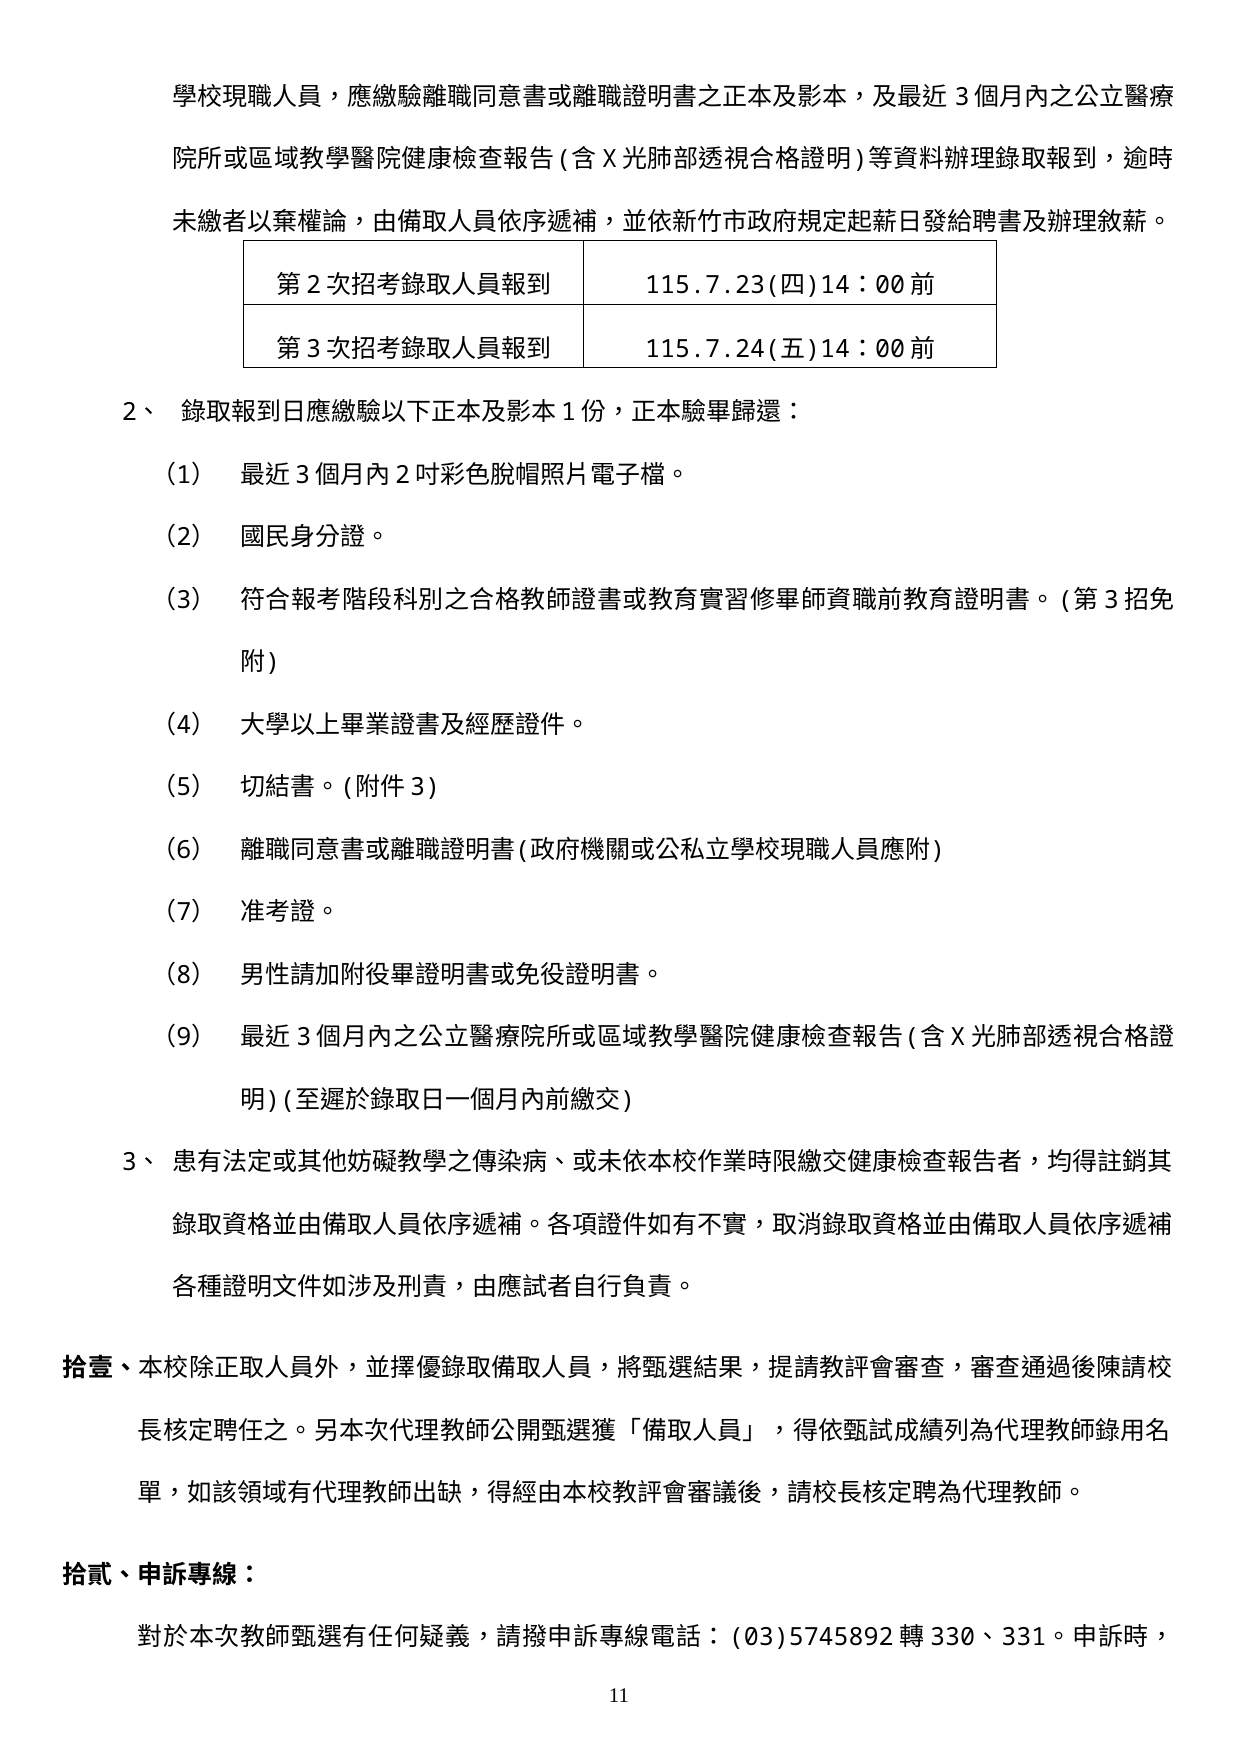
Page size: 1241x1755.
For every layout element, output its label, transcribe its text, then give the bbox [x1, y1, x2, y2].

list 患有法定或其他妨礙教學之傳染病、或未依本校作業時限繳交健康檢查報告者，均得註銷其錄取資格並由備取人員依序遞補。各項證件如有不實，取消錄取資格並由備取人員依序遞補；各種證明文件如涉及刑責，由應試者自行負責。 [122, 1118, 1175, 1306]
text 拾壹、本校除正取人員外，並擇優錄取備取人員，將甄選結果，提請教評會審查，審查通過後陳請校長核定聘任之。另本次代理教師公開甄選獲「備取人員」，得依甄試成績列為代理教師錄用名單，如該領域有代理教師出缺，得經由本校教評會審議後，請校長核定聘為代理教師。 [63, 1324, 1175, 1512]
list 准考證。 [151, 868, 1175, 931]
list 男性請加附役畢證明書或免役證明書。 [151, 931, 1175, 993]
table_header 115.7.23(四)14：00前 [584, 241, 996, 303]
list 切結書。(附件3) [151, 743, 1175, 806]
list 離職同意書或離職證明書(政府機關或公私立學校現職人員應附) [151, 806, 1175, 868]
list 錄取報到日應繳驗以下正本及影本1份，正本驗畢歸還： [122, 368, 1175, 431]
table_header 第2次招考錄取人員報到 [244, 241, 583, 303]
text 拾貳、申訴專線： [63, 1531, 1175, 1593]
list 學校現職人員，應繳驗離職同意書或離職證明書之正本及影本，及最近3個月內之公立醫療院所或區域教學醫院健康檢查報告(含X光肺部透視合格證明)等資料辦理錄取報到，逾時未繳者以棄權論，由備取人員依序遞補，並依新竹市政府規定起薪日發給聘書及辦理敘薪。 [122, 52, 1175, 240]
list 大學以上畢業證書及經歷證件。 [151, 681, 1175, 743]
list 最近3個月內之公立醫療院所或區域教學醫院健康檢查報告(含X光肺部透視合格證明)(至遲於錄取日一個月內前繳交) [151, 993, 1175, 1118]
list 最近3個月內2吋彩色脫帽照片電子檔。 [151, 431, 1175, 493]
list 符合報考階段科別之合格教師證書或教育實習修畢師資職前教育證明書。(第3招免附) [151, 556, 1175, 681]
list 國民身分證。 [151, 493, 1175, 556]
table_cell 115.7.24(五)14：00前 [584, 305, 996, 367]
text 對於本次教師甄選有任何疑義，請撥申訴專線電話：(03)5745892轉330、331。申訴時， [138, 1593, 1175, 1656]
table_cell 第3次招考錄取人員報到 [244, 305, 583, 367]
